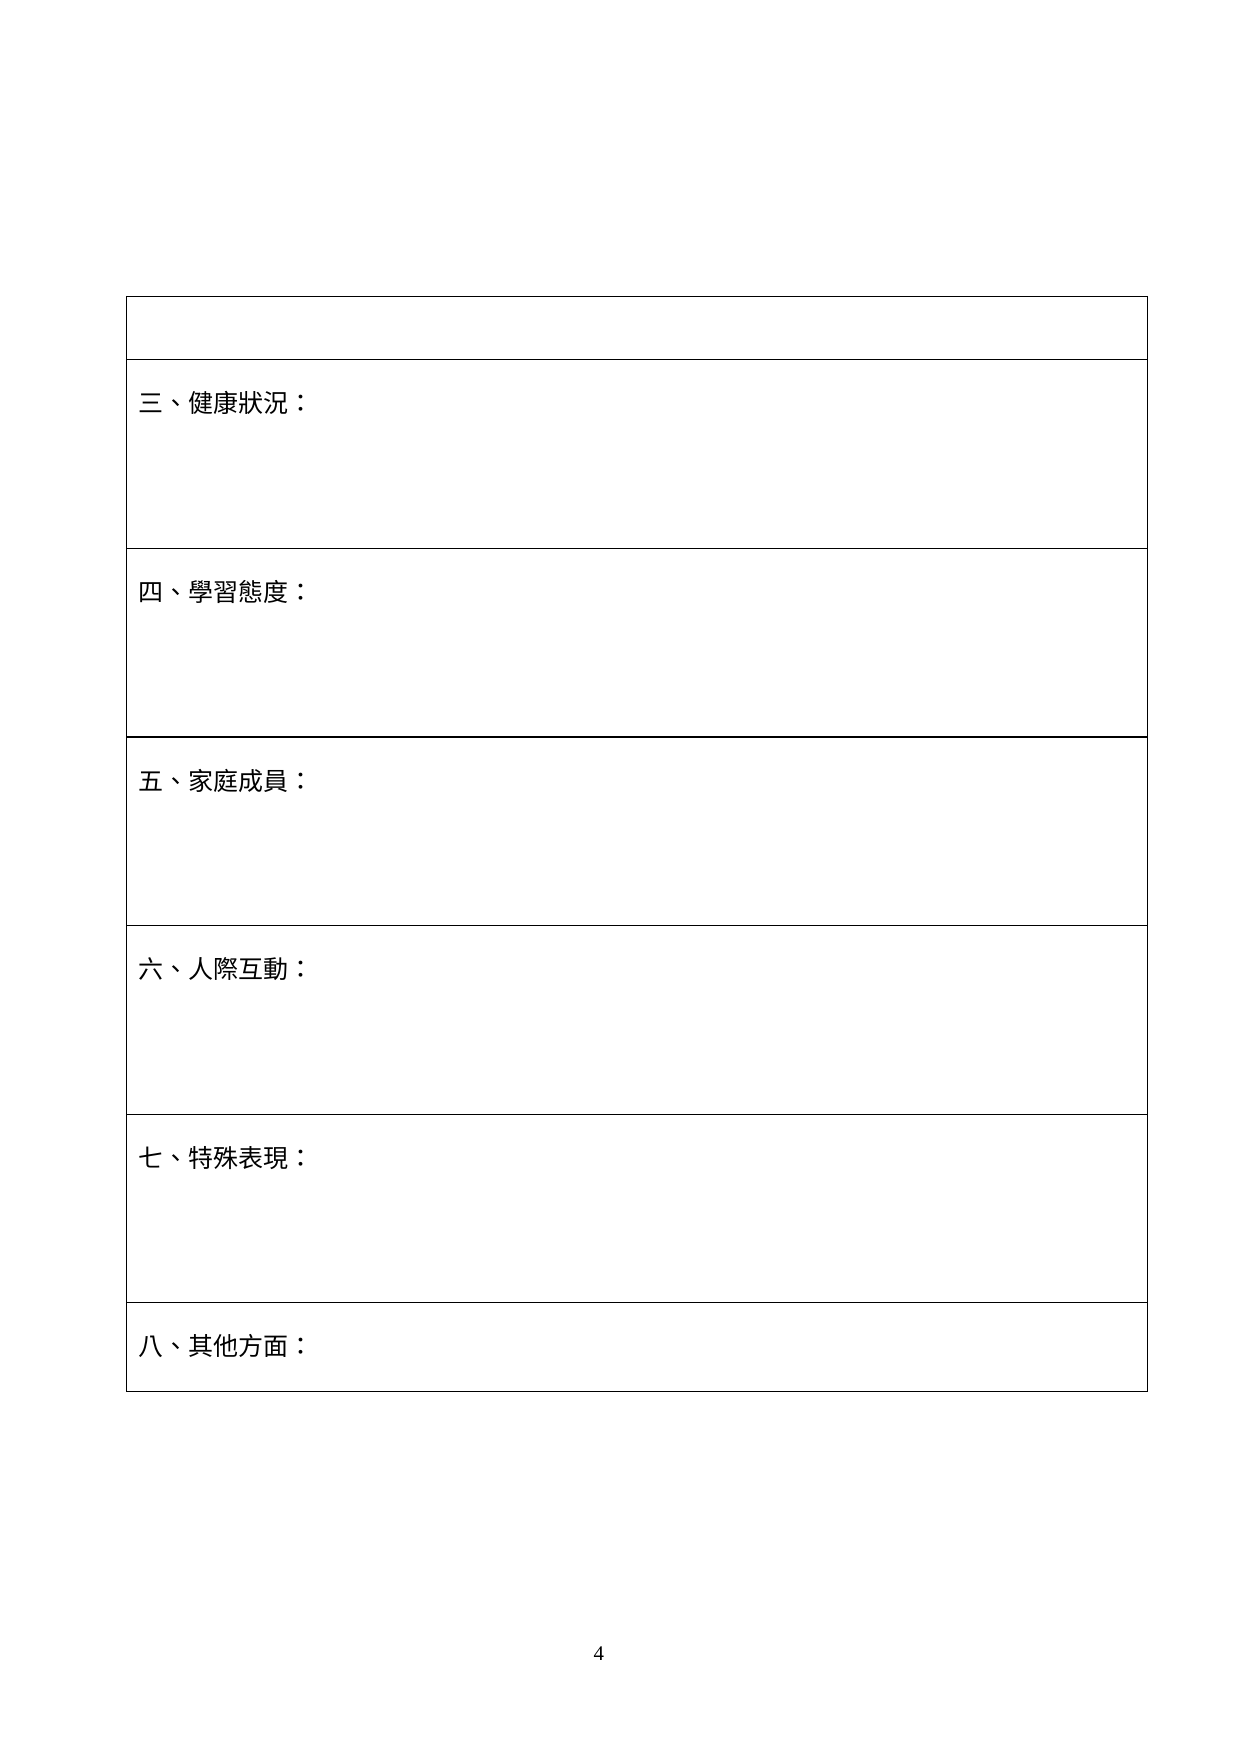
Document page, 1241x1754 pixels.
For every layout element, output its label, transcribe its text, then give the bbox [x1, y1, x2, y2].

table_cell [127, 297, 1147, 359]
table_cell 八、其他方面： [127, 1303, 1147, 1391]
table_cell 五、家庭成員： [127, 738, 1147, 925]
table_cell 四、學習態度： [127, 549, 1147, 736]
table_cell 六、人際互動： [127, 926, 1147, 1113]
table_cell 三、健康狀況： [127, 360, 1147, 548]
table_cell 七、特殊表現： [127, 1115, 1147, 1302]
